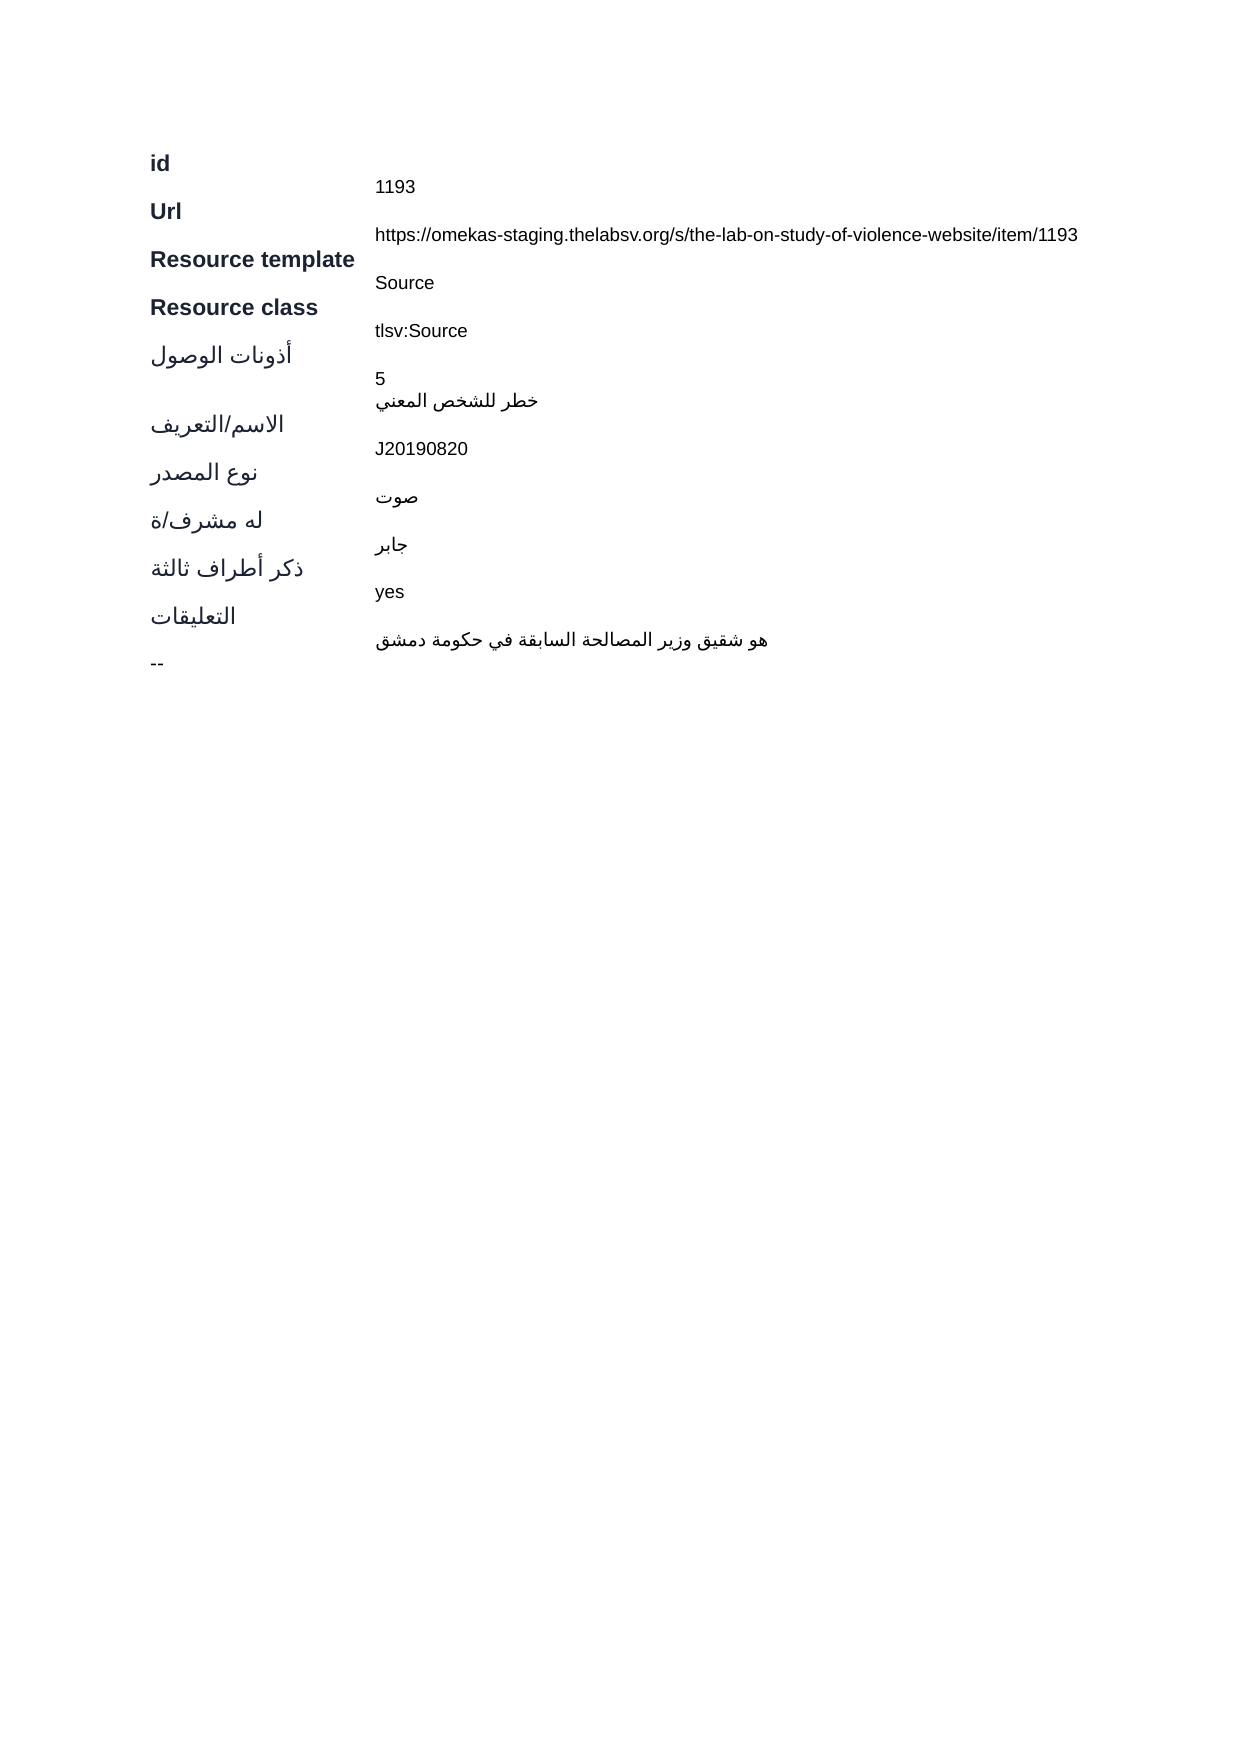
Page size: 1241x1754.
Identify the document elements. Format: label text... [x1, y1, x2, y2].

text 5 [375, 368, 1090, 389]
text أذونات الوصول [150, 342, 1090, 368]
text صوت [375, 485, 1090, 507]
text Resource class [150, 294, 1090, 320]
text 1193 [375, 176, 1090, 198]
text له مشرف/ة [150, 507, 1090, 533]
text Url [150, 198, 1090, 224]
text J20190820 [375, 437, 1090, 459]
text ذكر أطراف ثالثة [150, 555, 1090, 581]
text yes [375, 581, 1090, 603]
text id [150, 150, 1090, 176]
text هو شقيق وزير المصالحة السابقة في حكومة دمشق [375, 629, 1090, 651]
text التعليقات [150, 603, 1090, 629]
text -- [150, 651, 1090, 675]
text الاسم/التعريف [150, 411, 1090, 437]
text خطر للشخص المعني [375, 389, 1090, 411]
text نوع المصدر [150, 459, 1090, 485]
text Resource template [150, 246, 1090, 272]
text tlsv:Source [375, 320, 1090, 342]
text Source [375, 272, 1090, 294]
text جابر [375, 533, 1090, 555]
text https://omekas-staging.thelabsv.org/s/the-lab-on-study-of-violence-website/item/1193 [375, 224, 1090, 246]
